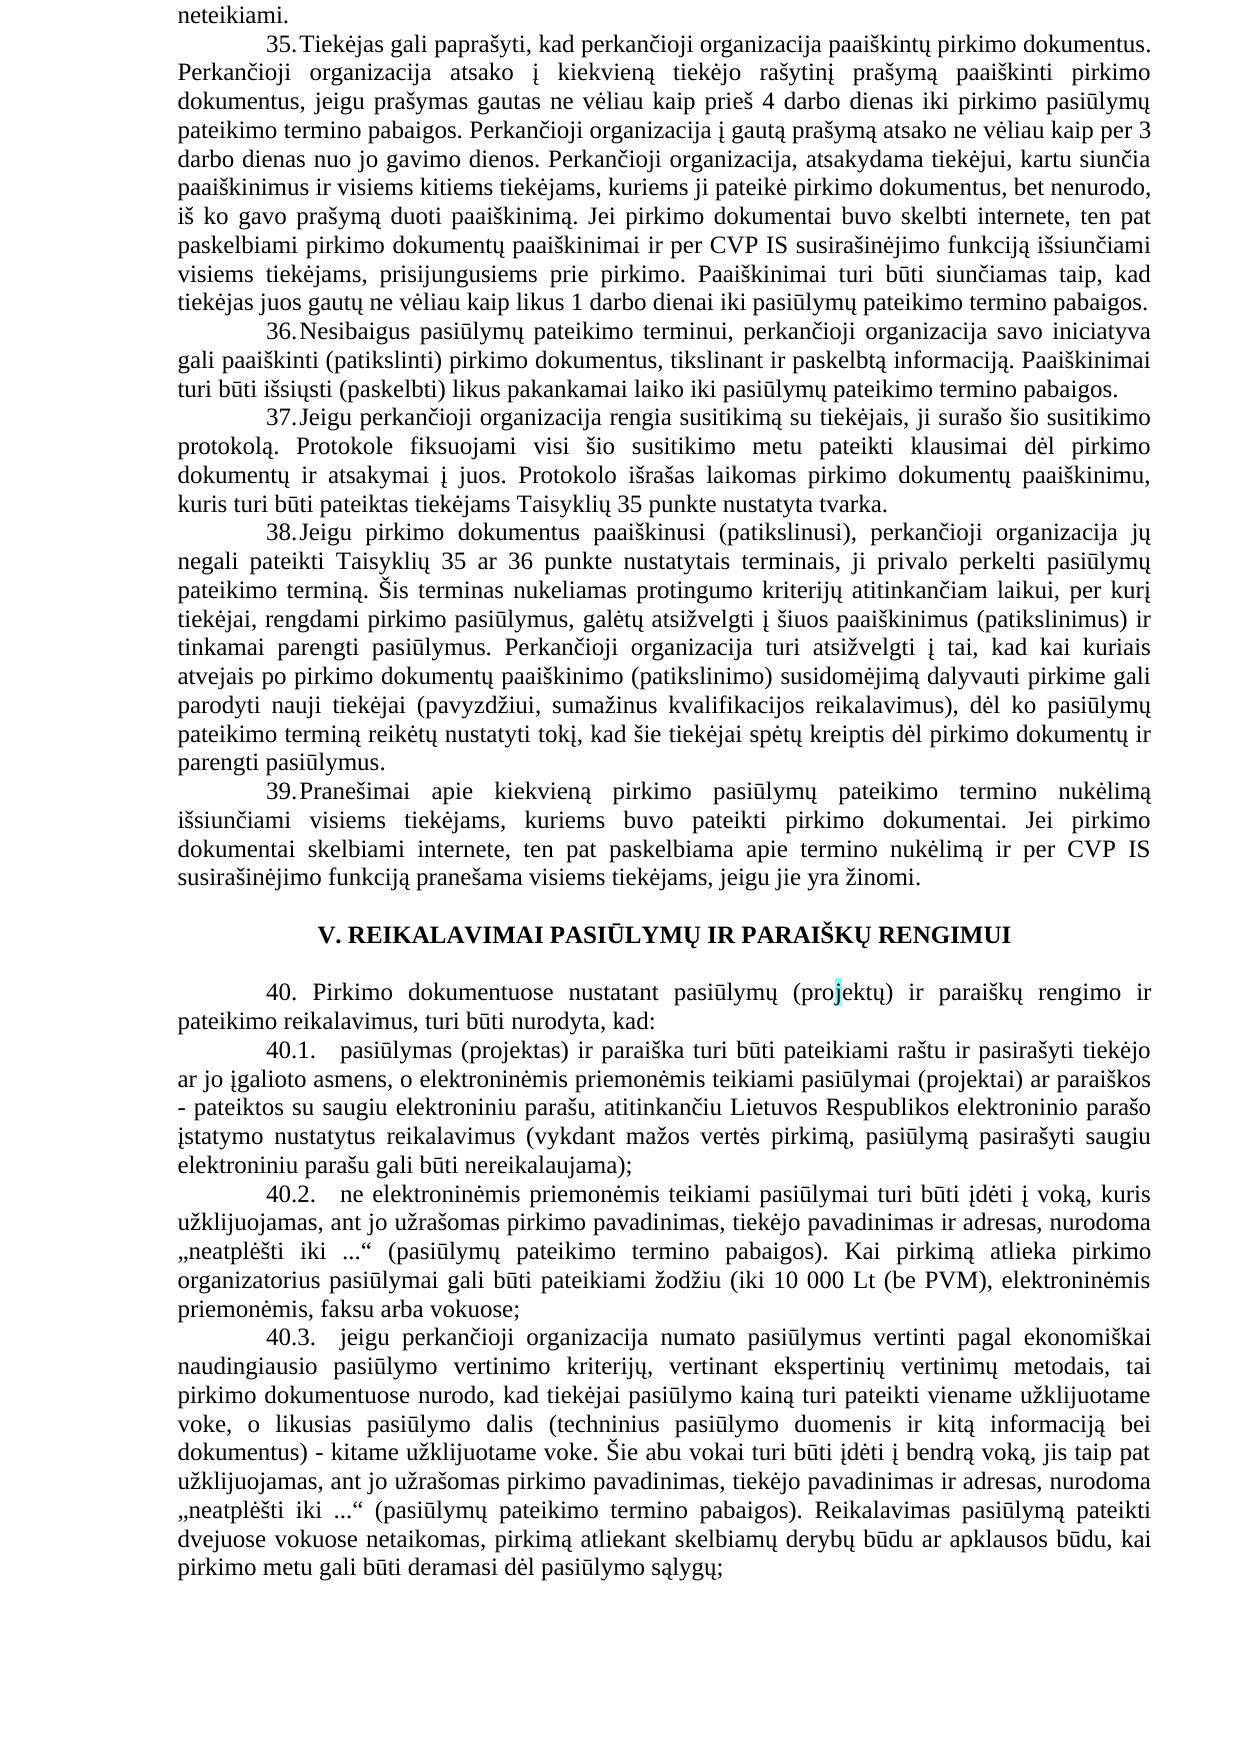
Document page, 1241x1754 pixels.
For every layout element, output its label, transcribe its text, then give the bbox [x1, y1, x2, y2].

text 40.1. pasiūlymas (projektas) ir paraiška turi būti pateikiami raštu ir pasirašyti tiekėjo ar jo įgalioto asmens, o elektroninėmis priemonėmis teikiami pasiūlymai (projektai) ar paraiškos - pateiktos su saugiu elektroniniu parašu, atitinkančiu Lietuvos Respublikos elektroninio parašo įstatymo nustatytus reikalavimus (vykdant mažos vertės pirkimą, pasiūlymą pasirašyti saugiu elektroniniu parašu gali būti nereikalaujama); [177, 1035, 1152, 1179]
text 37. Jeigu perkančioji organizacija rengia susitikimą su tiekėjais, ji surašo šio susitikimo protokolą. Protokole fiksuojami visi šio susitikimo metu pateikti klausimai dėl pirkimo dokumentų ir atsakymai į juos. Protokolo išrašas laikomas pirkimo dokumentų paaiškinimu, kuris turi būti pateiktas tiekėjams Taisyklių 35 punkte nustatyta tvarka. [177, 402, 1152, 517]
text 36. Nesibaigus pasiūlymų pateikimo terminui, perkančioji organizacija savo iniciatyva gali paaiškinti (patikslinti) pirkimo dokumentus, tikslinant ir paskelbtą informaciją. Paaiškinimai turi būti išsiųsti (paskelbti) likus pakankamai laiko iki pasiūlymų pateikimo termino pabaigos. [177, 316, 1152, 402]
text 40.2. ne elektroninėmis priemonėmis teikiami pasiūlymai turi būti įdėti į voką, kuris užklijuojamas, ant jo užrašomas pirkimo pavadinimas, tiekėjo pavadinimas ir adresas, nurodoma „neatplėšti iki ...“ (pasiūlymų pateikimo termino pabaigos). Kai pirkimą atlieka pirkimo organizatorius pasiūlymai gali būti pateikiami žodžiu (iki 10 000 Lt (be PVM), elektroninėmis priemonėmis, faksu arba vokuose; [177, 1179, 1152, 1322]
text 40. Pirkimo dokumentuose nustatant pasiūlymų (projektų) ir paraiškų rengimo ir pateikimo reikalavimus, turi būti nurodyta, kad: [177, 977, 1152, 1035]
text 38. Jeigu pirkimo dokumentus paaiškinusi (patikslinusi), perkančioji organizacija jų negali pateikti Taisyklių 35 ar 36 punkte nustatytais terminais, ji privalo perkelti pasiūlymų pateikimo terminą. Šis terminas nukeliamas protingumo kriterijų atitinkančiam laikui, per kurį tiekėjai, rengdami pirkimo pasiūlymus, galėtų atsižvelgti į šiuos paaiškinimus (patikslinimus) ir tinkamai parengti pasiūlymus. Perkančioji organizacija turi atsižvelgti į tai, kad kai kuriais atvejais po pirkimo dokumentų paaiškinimo (patikslinimo) susidomėjimą dalyvauti pirkime gali parodyti nauji tiekėjai (pavyzdžiui, sumažinus kvalifikacijos reikalavimus), dėl ko pasiūlymų pateikimo terminą reikėtų nustatyti tokį, kad šie tiekėjai spėtų kreiptis dėl pirkimo dokumentų ir parengti pasiūlymus. [177, 517, 1152, 776]
text neteikiami. [177, 0, 1152, 29]
text 35. Tiekėjas gali paprašyti, kad perkančioji organizacija paaiškintų pirkimo dokumentus. Perkančioji organizacija atsako į kiekvieną tiekėjo rašytinį prašymą paaiškinti pirkimo dokumentus, jeigu prašymas gautas ne vėliau kaip prieš 4 darbo dienas iki pirkimo pasiūlymų pateikimo termino pabaigos. Perkančioji organizacija į gautą prašymą atsako ne vėliau kaip per 3 darbo dienas nuo jo gavimo dienos. Perkančioji organizacija, atsakydama tiekėjui, kartu siunčia paaiškinimus ir visiems kitiems tiekėjams, kuriems ji pateikė pirkimo dokumentus, bet nenurodo, iš ko gavo prašymą duoti paaiškinimą. Jei pirkimo dokumentai buvo skelbti internete, ten pat paskelbiami pirkimo dokumentų paaiškinimai ir per CVP IS susirašinėjimo funkciją išsiunčiami visiems tiekėjams, prisijungusiems prie pirkimo. Paaiškinimai turi būti siunčiamas taip, kad tiekėjas juos gautų ne vėliau kaip likus 1 darbo dienai iki pasiūlymų pateikimo termino pabaigos. [177, 29, 1152, 316]
text V. REIKALAVIMAI PASIŪLYMŲ IR PARAIŠKŲ RENGIMUI [177, 920, 1152, 949]
text 39. Pranešimai apie kiekvieną pirkimo pasiūlymų pateikimo termino nukėlimą išsiunčiami visiems tiekėjams, kuriems buvo pateikti pirkimo dokumentai. Jei pirkimo dokumentai skelbiami internete, ten pat paskelbiama apie termino nukėlimą ir per CVP IS susirašinėjimo funkciją pranešama visiems tiekėjams, jeigu jie yra žinomi. [177, 776, 1152, 891]
text 40.3. jeigu perkančioji organizacija numato pasiūlymus vertinti pagal ekonomiškai naudingiausio pasiūlymo vertinimo kriterijų, vertinant ekspertinių vertinimų metodais, tai pirkimo dokumentuose nurodo, kad tiekėjai pasiūlymo kainą turi pateikti viename užklijuotame voke, o likusias pasiūlymo dalis (techninius pasiūlymo duomenis ir kitą informaciją bei dokumentus) - kitame užklijuotame voke. Šie abu vokai turi būti įdėti į bendrą voką, jis taip pat užklijuojamas, ant jo užrašomas pirkimo pavadinimas, tiekėjo pavadinimas ir adresas, nurodoma „neatplėšti iki ...“ (pasiūlymų pateikimo termino pabaigos). Reikalavimas pasiūlymą pateikti dvejuose vokuose netaikomas, pirkimą atliekant skelbiamų derybų būdu ar apklausos būdu, kai pirkimo metu gali būti deramasi dėl pasiūlymo sąlygų; [177, 1322, 1152, 1581]
